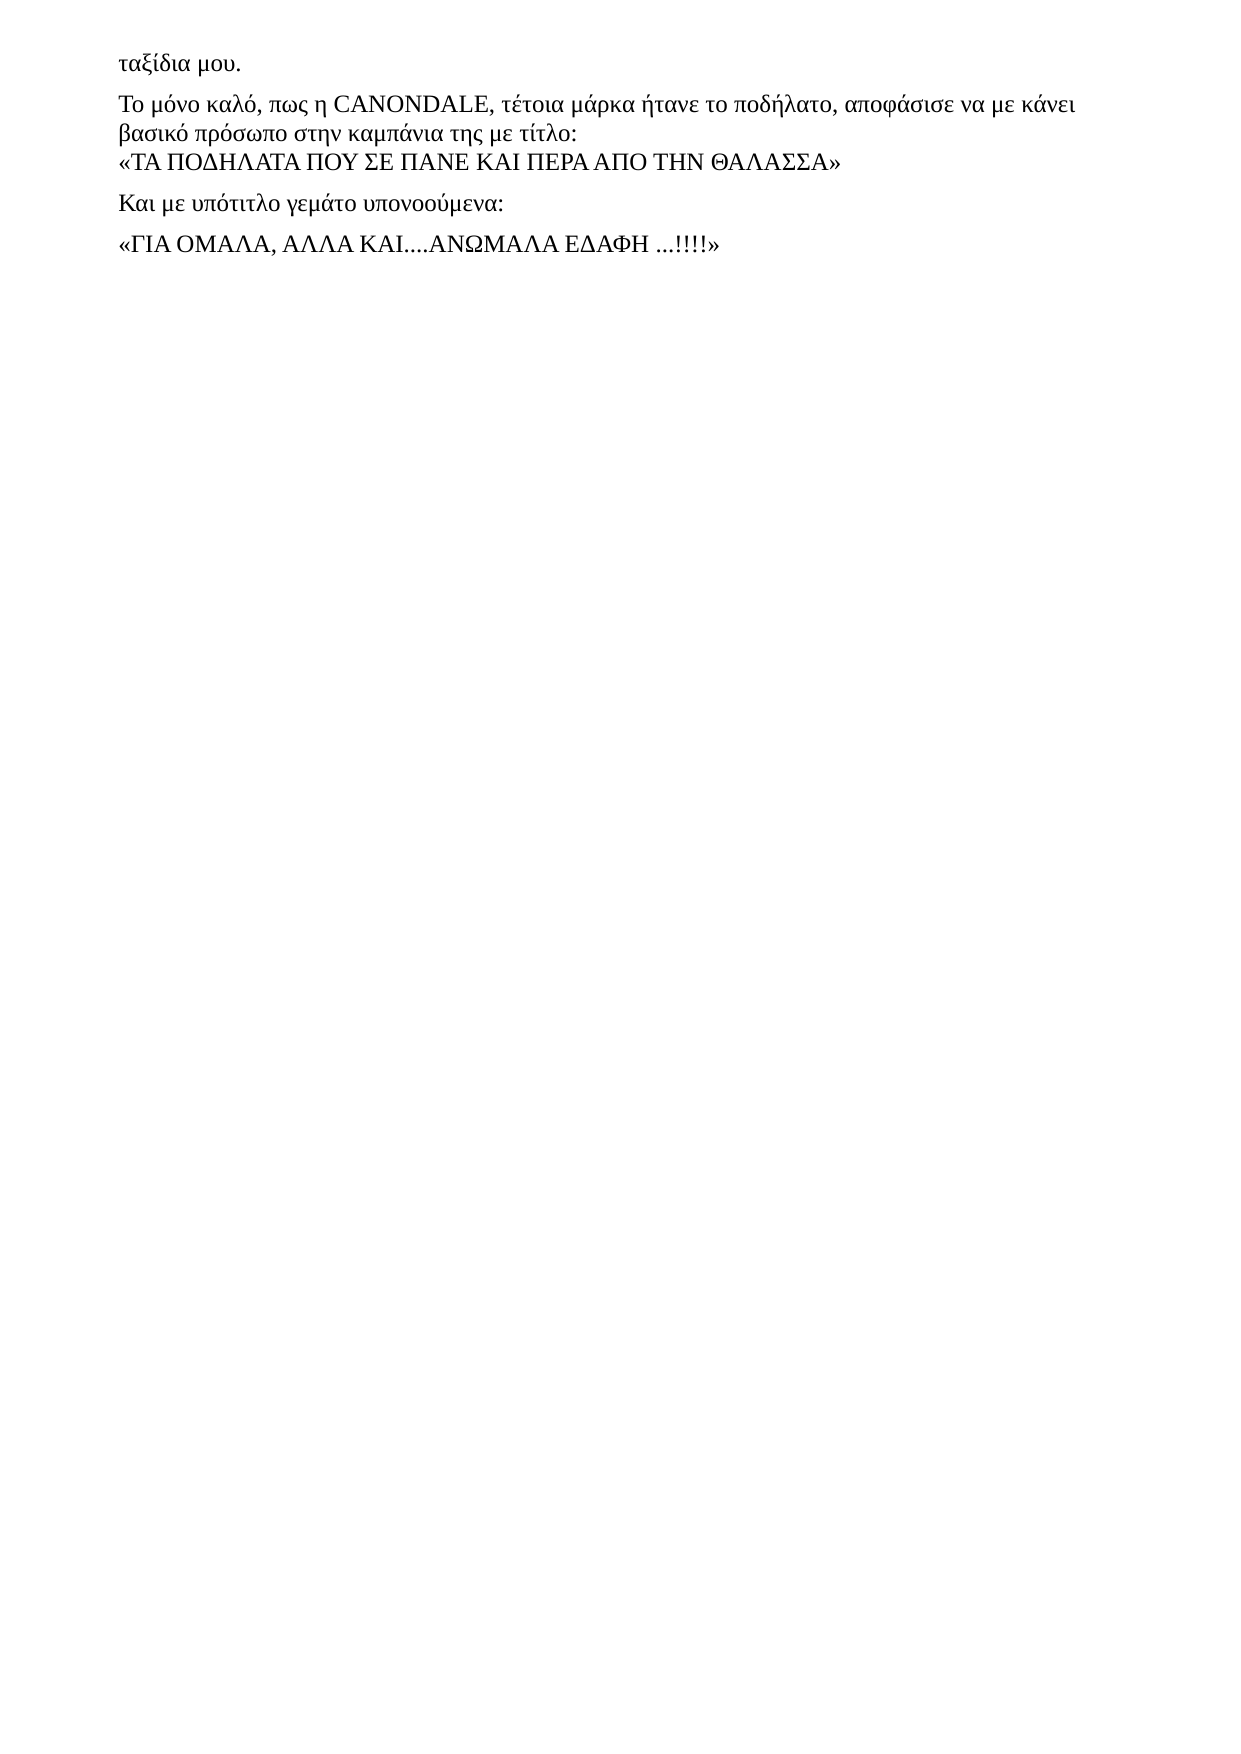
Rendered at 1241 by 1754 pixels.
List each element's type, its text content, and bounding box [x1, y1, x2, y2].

text «ΓΙΑ ΟΜΑΛΑ, ΑΛΛΑ ΚΑΙ....ΑΝΩΜΑΛΑ ΕΔΑΦΗ ...!!!!» [118, 229, 1122, 258]
text ταξίδια μου. [118, 48, 1122, 77]
text Και με υπότιτλο γεμάτο υπονοούμενα: [118, 188, 1122, 217]
text Το μόνο καλό, πως η CANONDALE, τέτοια μάρκα ήτανε το ποδήλατο, αποφάσισε να με κάνει βασικό πρόσωπο στην καμπάνια της με τίτλο: «ΤΑ ΠΟΔΗΛΑΤΑ ΠΟΥ ΣΕ ΠΑΝΕ ΚΑΙ ΠΕΡΑ ΑΠΟ ΤΗΝ ΘΑΛΑΣΣΑ» [118, 89, 1122, 176]
